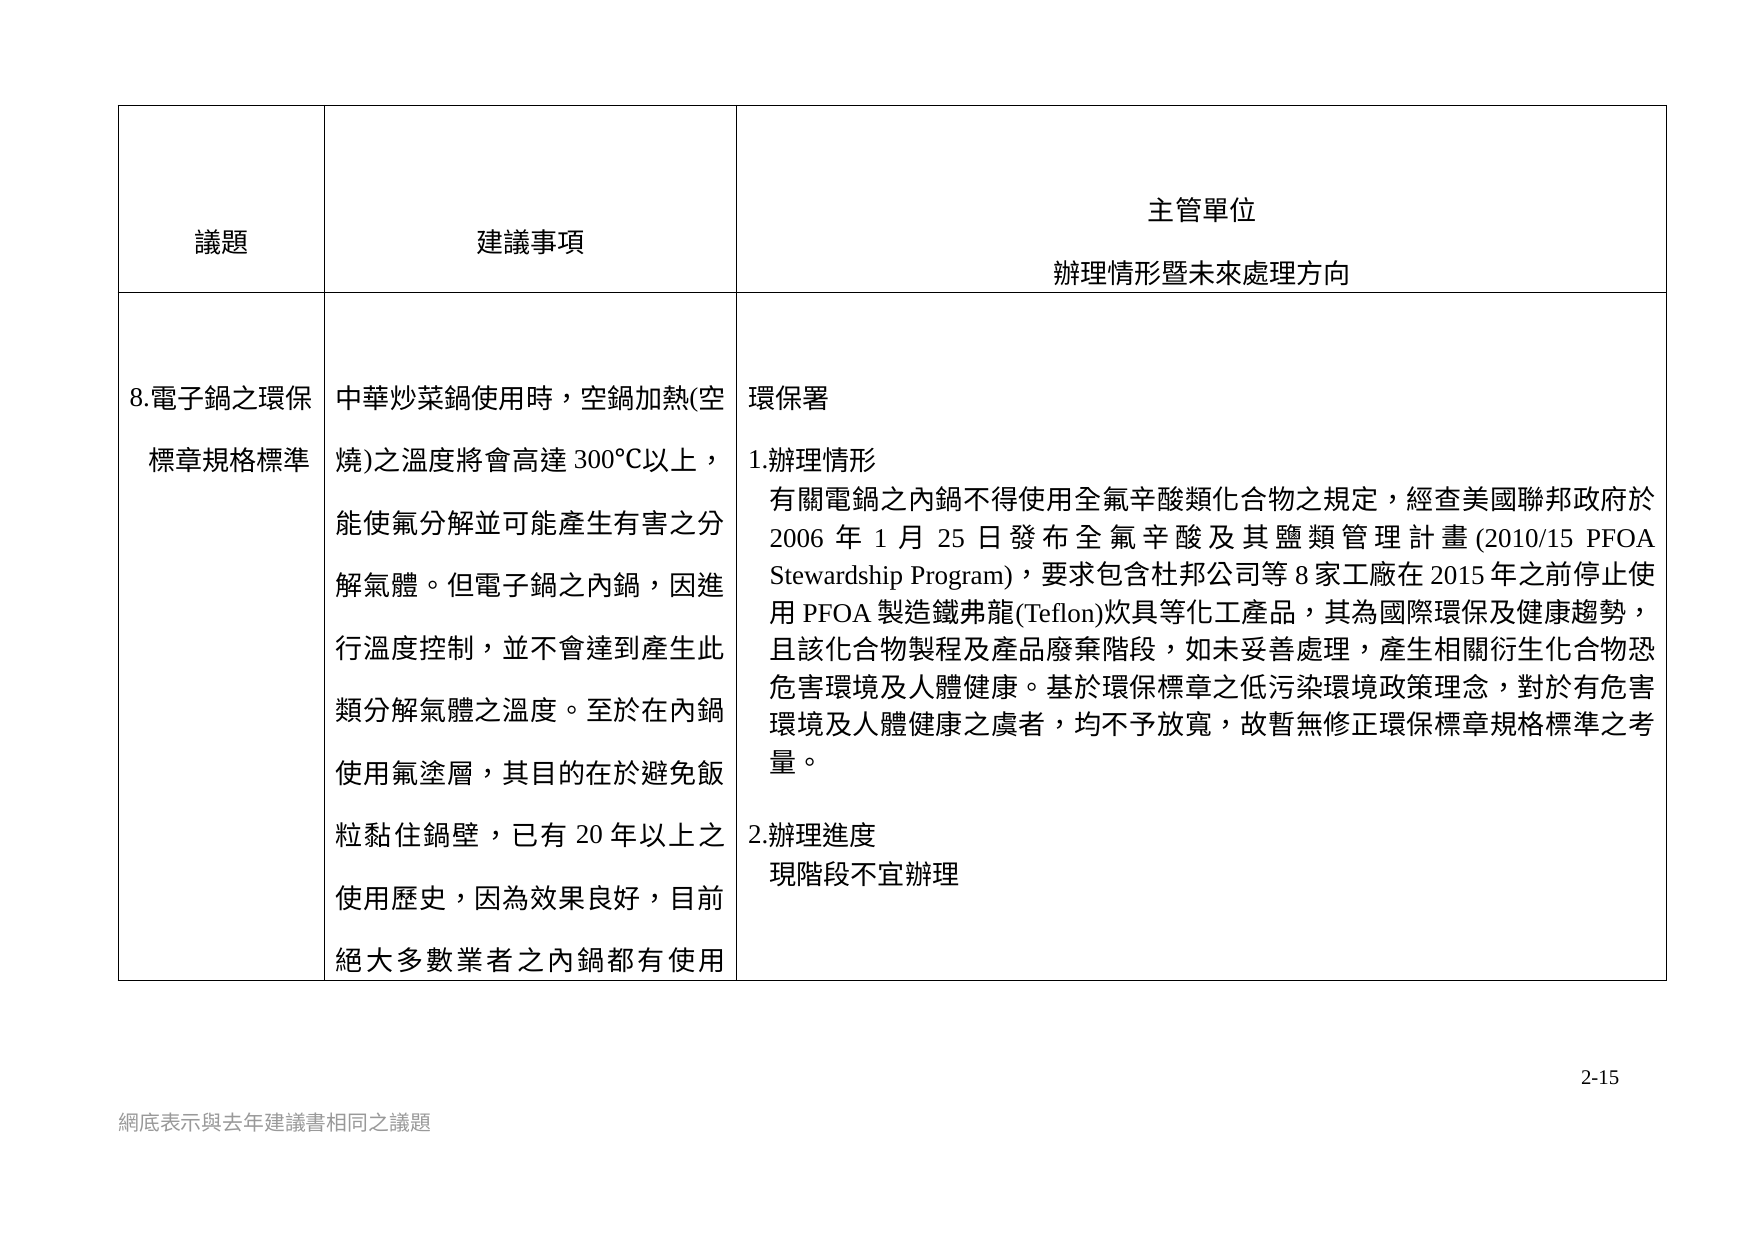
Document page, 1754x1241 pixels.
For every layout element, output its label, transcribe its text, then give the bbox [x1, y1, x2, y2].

table_cell 8.電子鍋之環保標章規格標準 [119, 293, 324, 980]
table_header 議題 [119, 106, 324, 292]
table_header 主管單位 辦理情形暨未來處理方向 [737, 106, 1666, 292]
table_cell 環保署 1.辦理情形 有關電鍋之內鍋不得使用全氟辛酸類化合物之規定，經查美國聯邦政府於2006年1月25日發布全氟辛酸及其鹽類管理計畫(2010/15 PFOA Stewardship Program)，要求包含杜邦公司等8家工廠在2015年之前停止使用PFOA製造鐵弗龍(Teflon)炊具等化工產品，其為國際環保及健康趨勢，且該化合物製程及產品廢棄階段，如未妥善處理，產生相關衍生化合物恐危害環境及人體健康。基於環保標章之低污染環境政策理念，對於有危害環境及人體健康之虞者，均不予放寬，故暫無修正環保標章規格標準之考量。 2.辦理進度 現階段不宜辦理 [737, 293, 1666, 980]
table_cell 中華炒菜鍋使用時，空鍋加熱(空燒)之溫度將會高達300℃以上，能使氟分解並可能產生有害之分解氣體。但電子鍋之內鍋，因進行溫度控制，並不會達到產生此類分解氣體之溫度。至於在內鍋使用氟塗層，其目的在於避免飯粒黏住鍋壁，已有20年以上之使用歷史，因為效果良好，目前絕大多數業者之內鍋都有使用 [325, 293, 736, 980]
table_header 建議事項 [325, 106, 736, 292]
